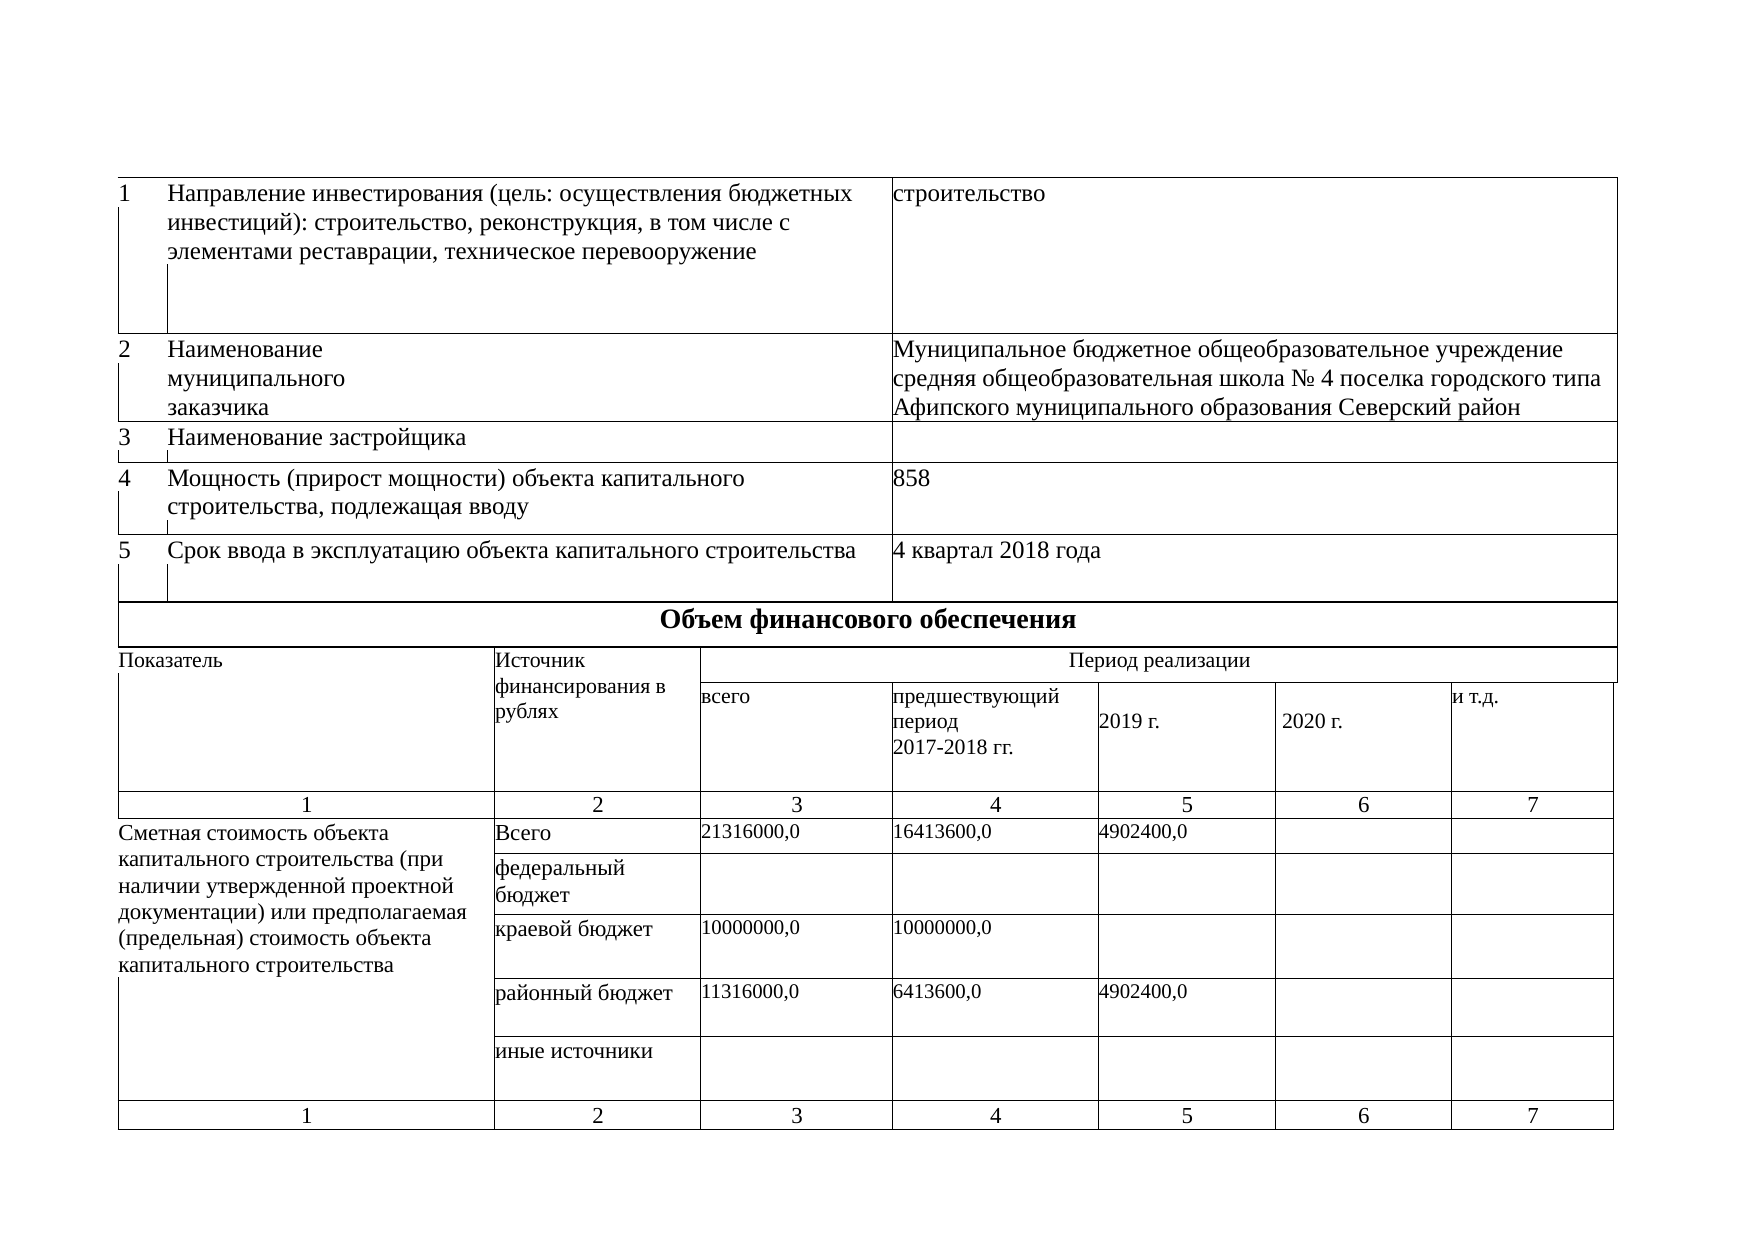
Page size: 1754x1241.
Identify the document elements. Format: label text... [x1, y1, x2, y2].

table_cell 3 [701, 1101, 892, 1129]
table_cell [1618, 534, 1622, 601]
table_cell 5 [1099, 1101, 1275, 1129]
table_cell 1 [119, 178, 167, 333]
table_cell 2 [119, 334, 167, 421]
table_cell Мощность (прирост мощности) объекта капитального строительства, подлежащая вводу [168, 463, 892, 534]
table_cell 4 квартал 2018 года [893, 535, 1617, 601]
table_cell [1618, 646, 1622, 682]
table_cell 2019 г. [1099, 683, 1275, 791]
table_cell Источник финансирования в рублях [495, 648, 700, 791]
table_cell [1276, 854, 1451, 914]
table_cell 2 [495, 1101, 700, 1129]
table_cell [1276, 979, 1451, 1036]
table_cell Наименование застройщика [168, 422, 892, 462]
table_cell [1614, 1100, 1618, 1129]
table_cell 16413600,0 [893, 819, 1098, 853]
table_cell Объем финансового обеспечения [119, 603, 1617, 646]
table_cell 4 [893, 1101, 1098, 1129]
table_cell 3 [119, 422, 167, 462]
table_cell Срок ввода в эксплуатацию объекта капитального строительства [168, 535, 892, 601]
table_cell Показатель [119, 648, 494, 791]
table_cell 1 [119, 1101, 494, 1129]
table_cell 6413600,0 [893, 979, 1098, 1036]
table_cell [1614, 853, 1618, 914]
table_cell всего [701, 683, 892, 791]
table_cell 5 [1099, 792, 1275, 818]
table_cell [1618, 978, 1622, 1036]
table_cell [1276, 915, 1451, 978]
table_cell 858 [893, 463, 1617, 534]
table_cell [1614, 914, 1618, 978]
table_cell 11316000,0 [701, 979, 892, 1036]
table_cell 7 [1452, 792, 1613, 818]
table_cell Период реализации [701, 648, 1617, 682]
table_cell федеральный бюджет [495, 854, 700, 914]
table_cell [1618, 818, 1622, 853]
table_cell предшествующий период 2017-2018 гг. [893, 683, 1098, 791]
table_cell 4902400,0 [1099, 979, 1275, 1036]
table_cell 21316000,0 [701, 819, 892, 853]
table_cell [701, 854, 892, 914]
table_cell [1618, 421, 1622, 462]
table_cell Муниципальное бюджетное общеобразовательное учреждение средняя общеобразовательная школа № 4 поселка городского типа Афипского муниципального образования Северский район [893, 334, 1617, 421]
table_cell 4 [119, 463, 167, 534]
table_cell [1618, 462, 1622, 534]
table_cell [1614, 818, 1618, 853]
table_cell Направление инвестирования (цель: осуществления бюджетных инвестиций): строительство, реконструкция, в том числе с элементами реставрации, техническое перевооружение [168, 178, 892, 333]
table_cell [701, 1037, 892, 1100]
table_cell Сметная стоимость объекта капитального строительства (при наличии утвержденной проектной документации) или предполагаемая (предельная) стоимость объекта капитального строительства [119, 819, 494, 1100]
table_cell 5 [119, 535, 167, 601]
table_cell 4 [893, 792, 1098, 818]
table_cell 4902400,0 [1099, 819, 1275, 853]
table_cell [1452, 854, 1613, 914]
table_cell [893, 1037, 1098, 1100]
table_cell строительство [893, 178, 1617, 333]
table_cell [1618, 914, 1622, 978]
table_cell [1452, 819, 1613, 853]
table_cell 6 [1276, 1101, 1451, 1129]
table_cell [1618, 1036, 1622, 1100]
table_cell [1452, 915, 1613, 978]
table_cell [1276, 1037, 1451, 1100]
table_cell 1 [119, 792, 494, 818]
table_cell Всего [495, 819, 700, 853]
table_cell 3 [701, 792, 892, 818]
table_cell 7 [1452, 1101, 1613, 1129]
table_cell [893, 854, 1098, 914]
table_cell [1452, 979, 1613, 1036]
table_cell [1099, 1037, 1275, 1100]
table_cell [1452, 1037, 1613, 1100]
table_cell Наименование муниципального заказчика [168, 334, 892, 421]
table_cell [1618, 1100, 1622, 1129]
table_cell и т.д. [1452, 683, 1613, 791]
table_cell [1618, 682, 1622, 791]
table_cell [1618, 853, 1622, 914]
table_cell краевой бюджет [495, 915, 700, 978]
table_cell [1614, 978, 1618, 1036]
table_cell иные источники [495, 1037, 700, 1100]
table_cell 6 [1276, 792, 1451, 818]
table_cell [1618, 177, 1622, 333]
table_cell [1618, 333, 1622, 421]
table_cell 2 [495, 792, 700, 818]
table_cell [1099, 915, 1275, 978]
table_cell [893, 422, 1617, 462]
table_cell районный бюджет [495, 979, 700, 1036]
table_cell [1618, 791, 1622, 818]
table_cell 2020 г. [1276, 683, 1451, 791]
table_cell 10000000,0 [701, 915, 892, 978]
table_cell [1614, 1036, 1618, 1100]
table_cell [1614, 791, 1618, 818]
table_cell [1618, 601, 1622, 646]
table_cell 10000000,0 [893, 915, 1098, 978]
table_cell [1099, 854, 1275, 914]
table_cell [1614, 683, 1618, 791]
table_cell [1276, 819, 1451, 853]
